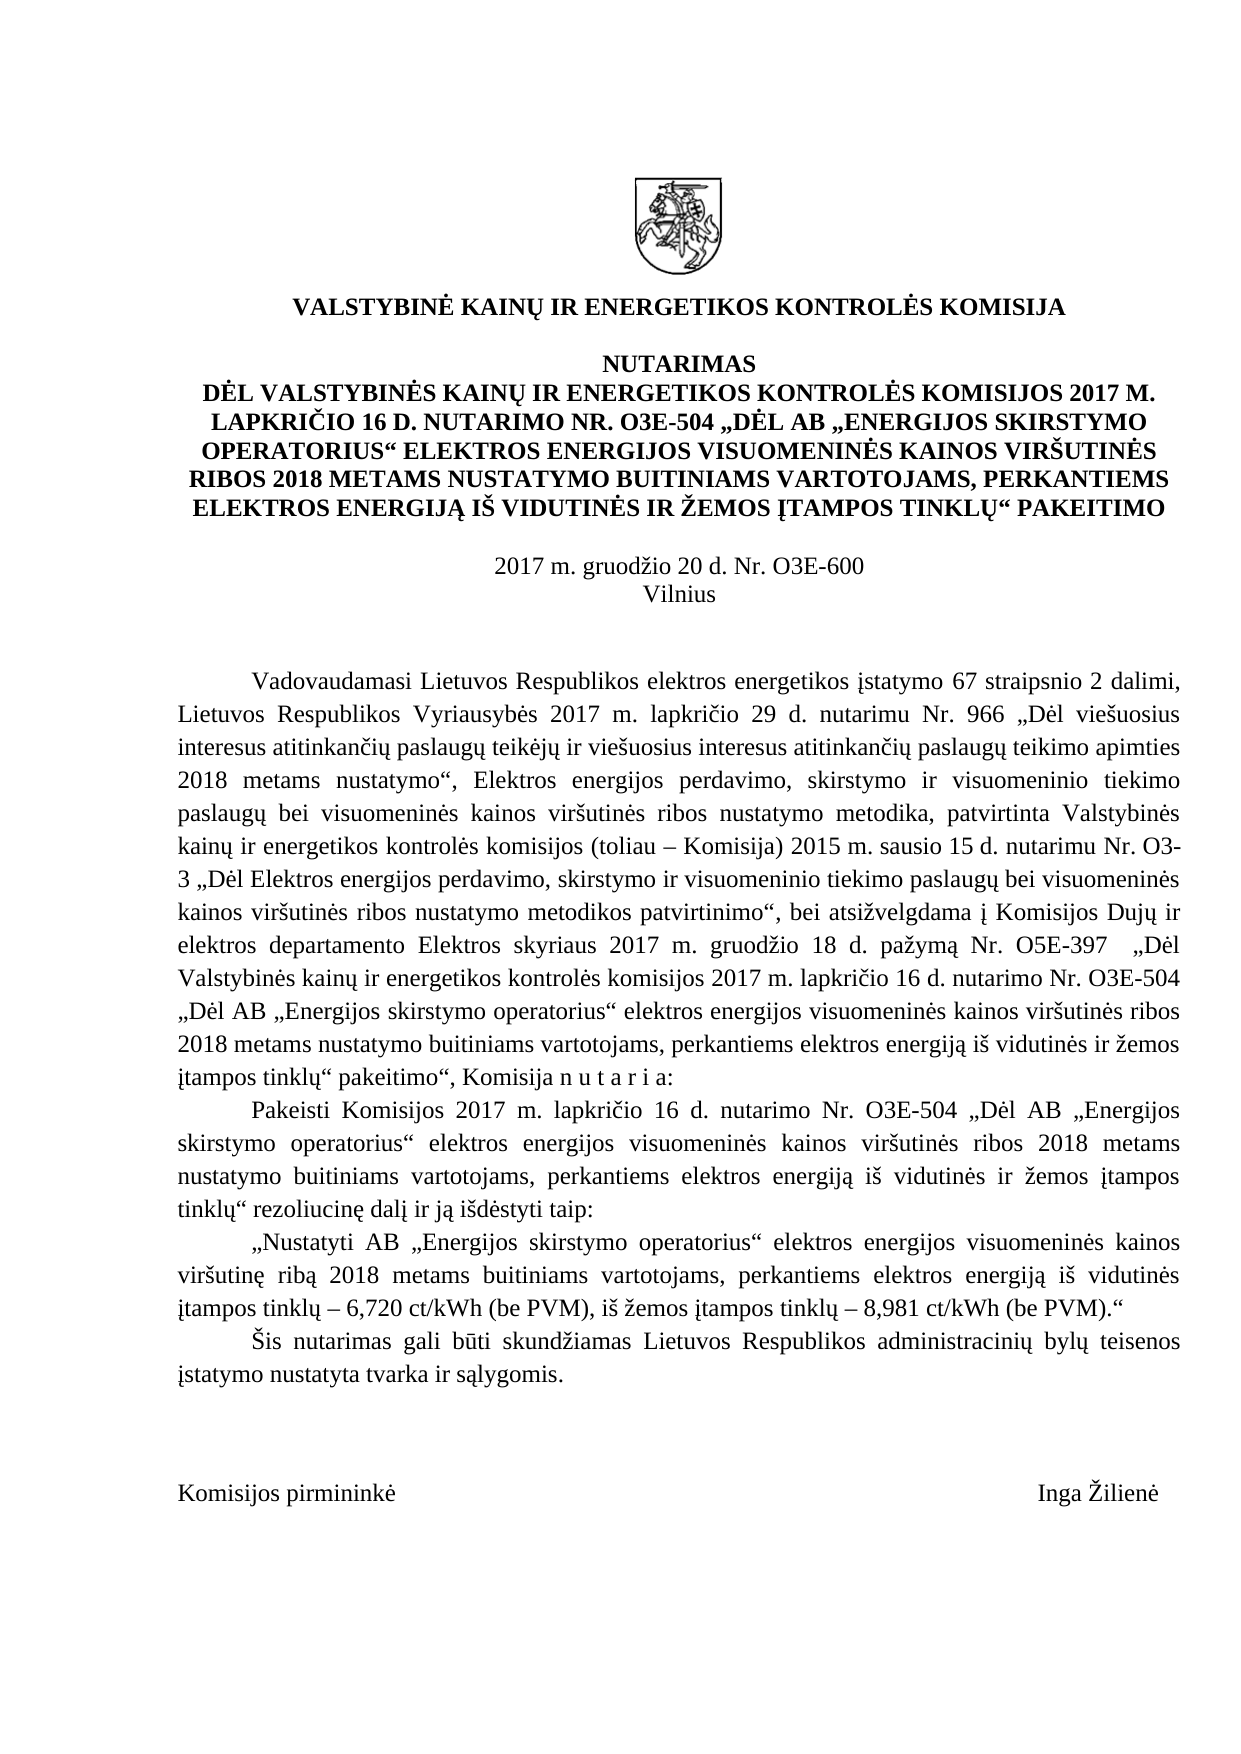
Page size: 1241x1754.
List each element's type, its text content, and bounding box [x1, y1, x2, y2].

text Pakeisti Komisijos 2017 m. lapkričio 16 d. nutarimo Nr. O3E-504 „Dėl AB „Energijos skirstymo operatorius“ elektros energijos visuomeninės kainos viršutinės ribos 2018 metams nustatymo buitiniams vartotojams, perkantiems elektros energiją iš vidutinės ir žemos įtampos tinklų“ rezoliucinę dalį ir ją išdėstyti taip: [177, 1095, 1181, 1223]
text vALSTYBINĖ KAINŲ IR ENERGETIKOS KONTROLĖS KOMISIJA [177, 292, 1181, 321]
text DĖL VALSTYBINĖS KAINŲ IR ENERGETIKOS KONTROLĖS KOMISIJOS 2017 M. LAPKRIČIO 16 D. NUTARIMO nr. o3E-504 „DĖL AB „Energijos skirstymo operatorius“ elektros energijos visuomeniNĖS kainos viršutinės ribos 2018 metams nustatymo buitiniams vartotojams, perkantiems elektros energiją iš vidutinės ir žemos įtampos tinklų“ PAKEITIMO [177, 378, 1181, 522]
text NUTARIMAS [177, 349, 1181, 378]
text „Nustatyti AB „Energijos skirstymo operatorius“ elektros energijos visuomeninės kainos viršutinę ribą 2018 metams buitiniams vartotojams, perkantiems elektros energiją iš vidutinės įtampos tinklų – 6,720 ct/kWh (be PVM), iš žemos įtampos tinklų – 8,981 ct/kWh (be PVM).“ [177, 1227, 1181, 1322]
text Šis nutarimas gali būti skundžiamas Lietuvos Respublikos administracinių bylų teisenos įstatymo nustatyta tvarka ir sąlygomis. [177, 1326, 1181, 1388]
text 2017 m. gruodžio 20 d. Nr. O3E-600 [177, 551, 1181, 579]
text Vadovaudamasi Lietuvos Respublikos elektros energetikos įstatymo 67 straipsnio 2 dalimi, Lietuvos Respublikos Vyriausybės 2017 m. lapkričio 29 d. nutarimu Nr. 966 „Dėl viešuosius interesus atitinkančių paslaugų teikėjų ir viešuosius interesus atitinkančių paslaugų teikimo apimties 2018 metams nustatymo“, Elektros energijos perdavimo, skirstymo ir visuomeninio tiekimo paslaugų bei visuomeninės kainos viršutinės ribos nustatymo metodika, patvirtinta Valstybinės kainų ir energetikos kontrolės komisijos (toliau – Komisija) 2015 m. sausio 15 d. nutarimu Nr. O3-3 „Dėl Elektros energijos perdavimo, skirstymo ir visuomeninio tiekimo paslaugų bei visuomeninės kainos viršutinės ribos nustatymo metodikos patvirtinimo“, bei atsižvelgdama į Komisijos Dujų ir elektros departamento Elektros skyriaus 2017 m. gruodžio 18 d. pažymą Nr. O5E-397 „Dėl Valstybinės kainų ir energetikos kontrolės komisijos 2017 m. lapkričio 16 d. nutarimo Nr. O3E-504 „Dėl AB „Energijos skirstymo operatorius“ elektros energijos visuomeninės kainos viršutinės ribos 2018 metams nustatymo buitiniams vartotojams, perkantiems elektros energiją iš vidutinės ir žemos įtampos tinklų“ pakeitimo“, Komisija n u t a r i a: [177, 666, 1181, 1091]
text Komisijos pirmininkė Inga Žilienė [177, 1478, 1181, 1507]
text Vilnius [177, 579, 1181, 608]
